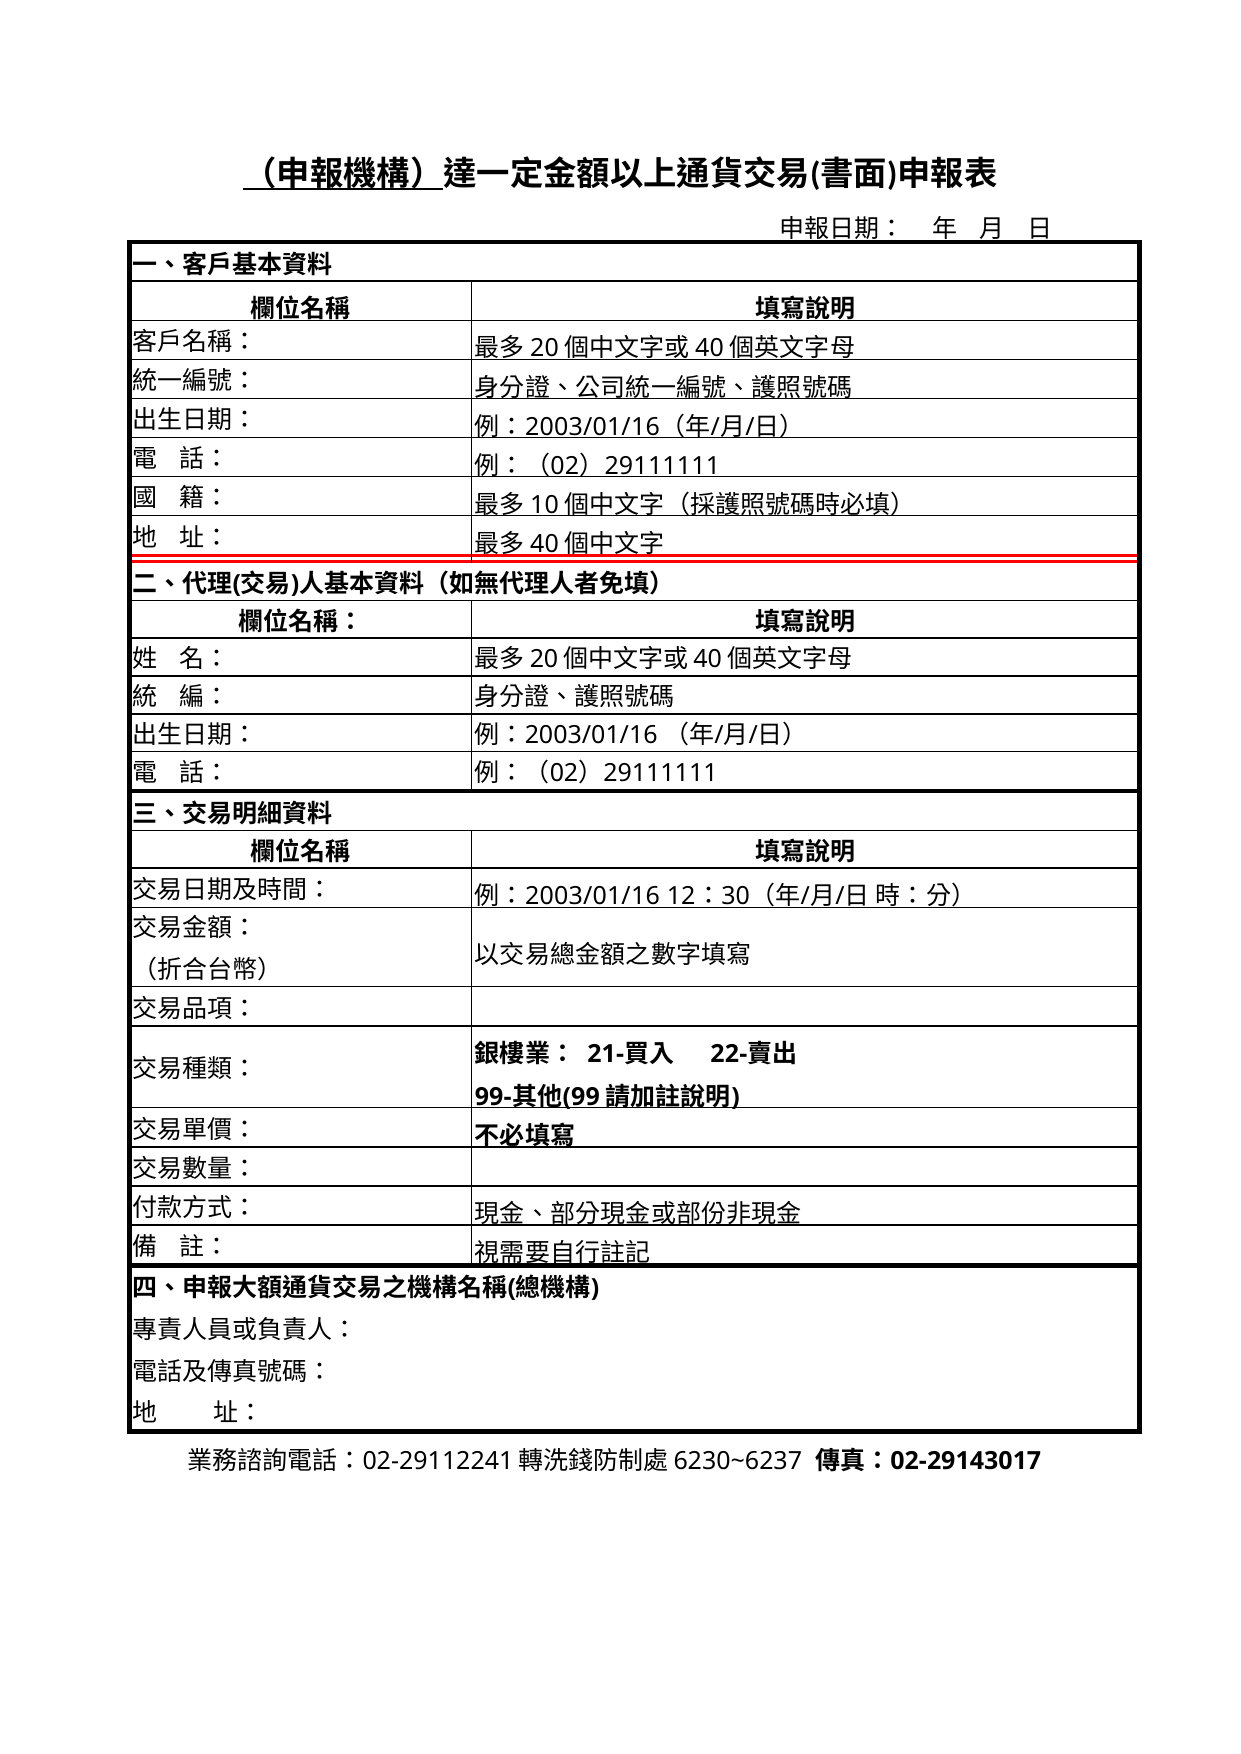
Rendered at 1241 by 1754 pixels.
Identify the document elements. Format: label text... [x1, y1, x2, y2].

table_cell 交易品項： [132, 987, 471, 1025]
table_cell 例：（02）29111111 [472, 752, 1137, 788]
table_cell 三、交易明細資料 [132, 793, 1137, 829]
table_cell 欄位名稱 [132, 282, 471, 319]
table_cell 填寫說明 [472, 831, 1137, 867]
table_cell 身分證、公司統一編號、護照號碼 [472, 360, 1137, 398]
table_cell 電 話： [132, 438, 471, 476]
table_cell 欄位名稱： [132, 601, 471, 637]
table_cell 最多10個中文字（採護照號碼時必填） [472, 477, 1137, 515]
table_header 一、客戶基本資料 [132, 244, 1137, 280]
table_cell 最多20個中文字或40個英文字母 [472, 639, 1137, 675]
table_cell 付款方式： [132, 1187, 471, 1224]
table_cell 二、代理(交易)人基本資料（如無代理人者免填） [132, 563, 1137, 599]
table_cell 姓 名： [132, 639, 471, 675]
table_cell 例：（02）29111111 [472, 438, 1137, 476]
text 申報日期： 年 月 日 [187, 202, 1052, 239]
table_cell 銀樓業： 21-買入 22-賣出 99-其他(99請加註說明) [472, 1027, 1137, 1107]
table_cell 交易日期及時間： [132, 869, 471, 906]
table_cell 出生日期： [132, 715, 471, 751]
table_cell 不必填寫 [472, 1108, 1137, 1146]
table_cell 例：2003/01/16（年/月/日） [472, 399, 1137, 437]
table_cell 四、申報大額通貨交易之機構名稱(總機構) 專責人員或負責人： 電話及傳真號碼： 地 址： [132, 1268, 1137, 1429]
table_cell [472, 1148, 1137, 1185]
table_cell 現金、部分現金或部份非現金 [472, 1187, 1137, 1224]
table_cell 電 話： [132, 752, 471, 788]
table_cell 交易單價： [132, 1108, 471, 1146]
table_cell 填寫說明 [472, 601, 1137, 637]
table_cell 統 編： [132, 677, 471, 713]
text （申報機構）達一定金額以上通貨交易(書面)申報表 [187, 127, 1053, 202]
table_cell 例：2003/01/16 （年/月/日） [472, 715, 1137, 751]
table_cell [472, 987, 1137, 1025]
table_cell 例：2003/01/16 12：30（年/月/日 時：分） [472, 869, 1137, 906]
table_cell 最多20個中文字或40個英文字母 [472, 321, 1137, 358]
table_cell 地 址： [132, 516, 471, 554]
table_cell 最多40個中文字 [472, 516, 1137, 554]
table_cell 統一編號： [132, 360, 471, 398]
text 業務諮詢電話：02-29112241轉洗錢防制處6230~6237 傳真：02-29143017 [187, 1434, 1053, 1471]
table_cell 以交易總金額之數字填寫 [472, 908, 1137, 986]
table_cell 交易數量： [132, 1148, 471, 1185]
table_cell 出生日期： [132, 399, 471, 437]
table_cell 客戶名稱： [132, 321, 471, 358]
table_cell 交易金額： （折合台幣） [132, 908, 471, 986]
table_cell 交易種類： [132, 1027, 471, 1107]
table_cell 備 註： [132, 1226, 471, 1263]
table_cell 視需要自行註記 [472, 1226, 1137, 1263]
table_cell 國 籍： [132, 477, 471, 515]
table_cell 填寫說明 [472, 282, 1137, 319]
table_cell 欄位名稱 [132, 831, 471, 867]
table_cell 身分證、護照號碼 [472, 677, 1137, 713]
